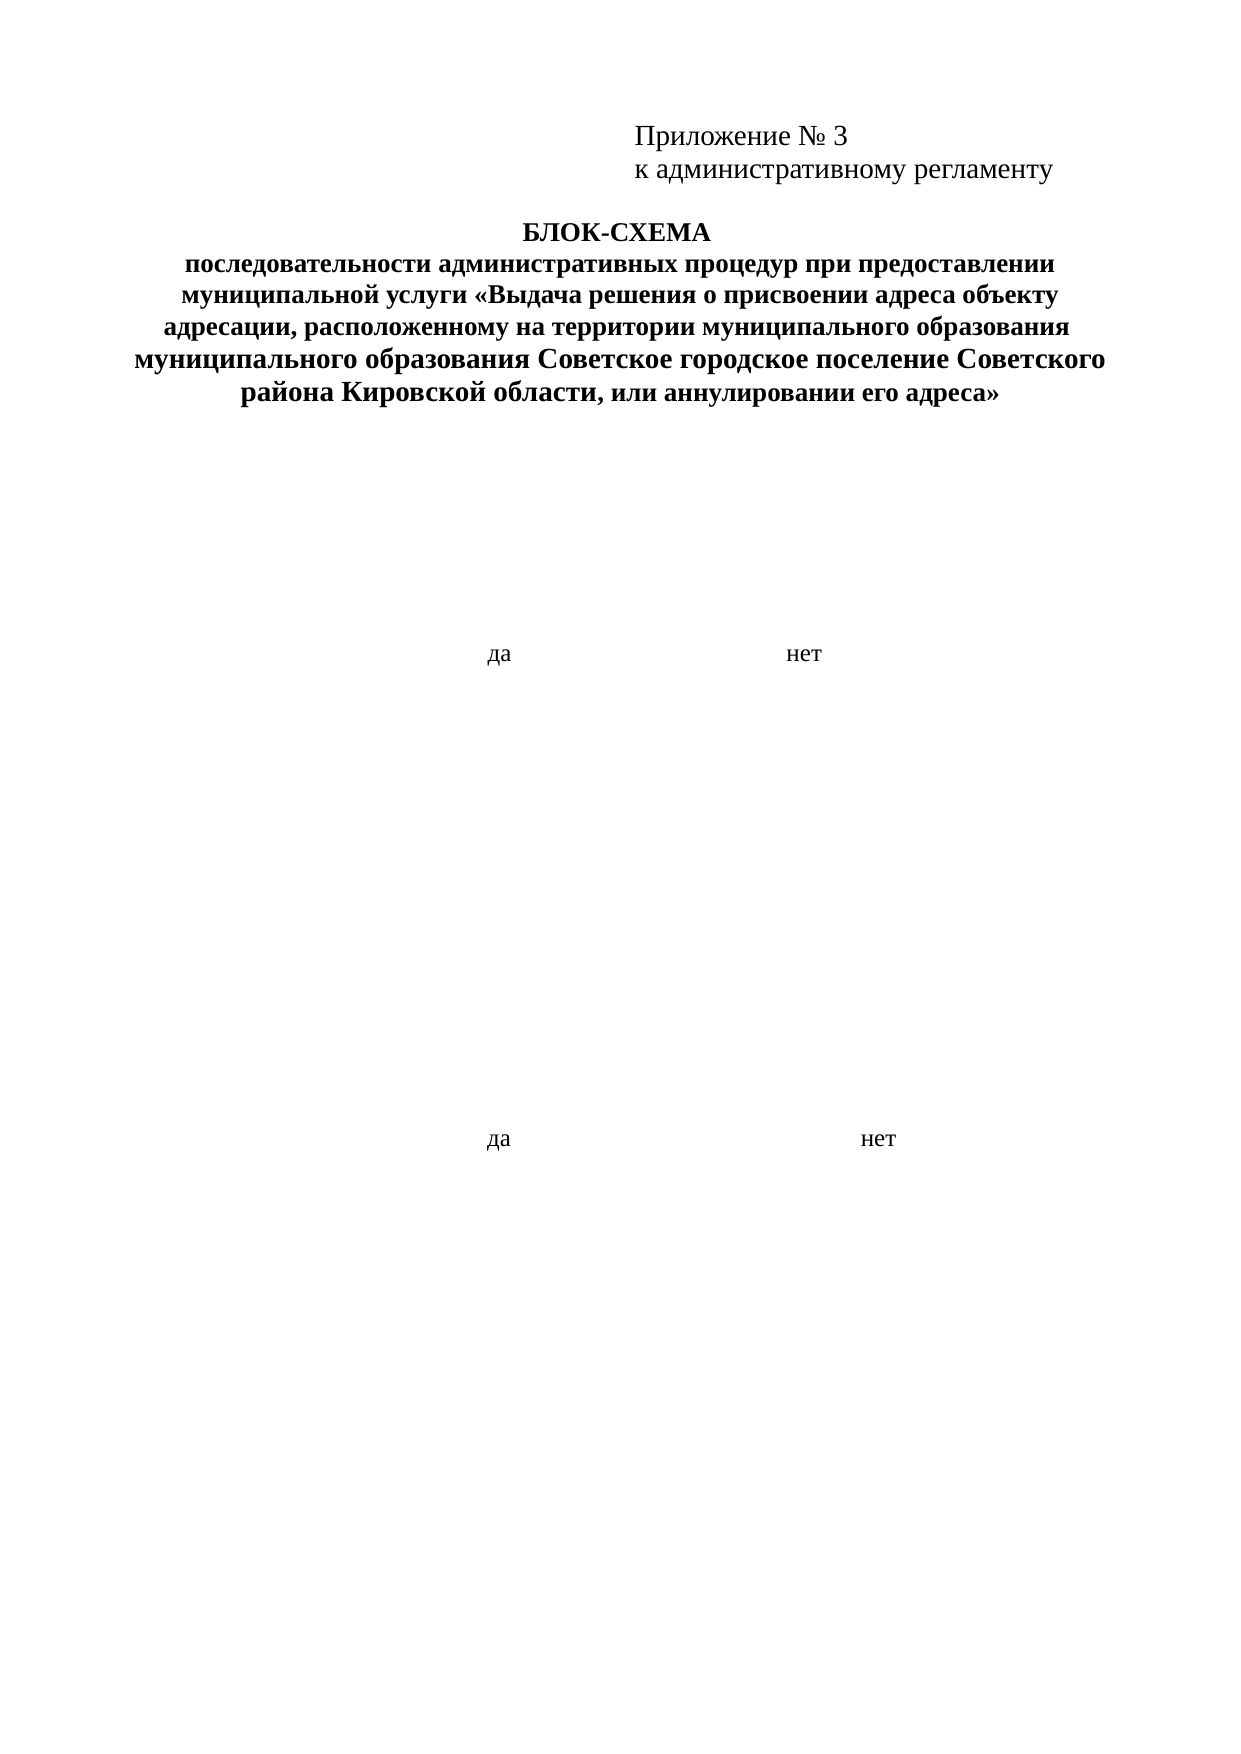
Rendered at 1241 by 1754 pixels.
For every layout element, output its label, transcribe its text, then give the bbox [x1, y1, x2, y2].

text Блок-схема [118, 216, 1122, 247]
text да нет [413, 1123, 1122, 1152]
text да нет [118, 638, 1122, 667]
text последовательности административных процедур при предоставлении муниципальной услуги «Выдача решения о присвоении адреса объекту адресации, расположенному на территории муниципального образования [118, 247, 1122, 341]
subtitle к административному регламенту [634, 152, 1123, 185]
subtitle Приложение № 3 [634, 118, 1123, 152]
text муниципального образования Советское городское поселение Советского района Кировской области, или аннулировании его адреса» [118, 341, 1122, 408]
